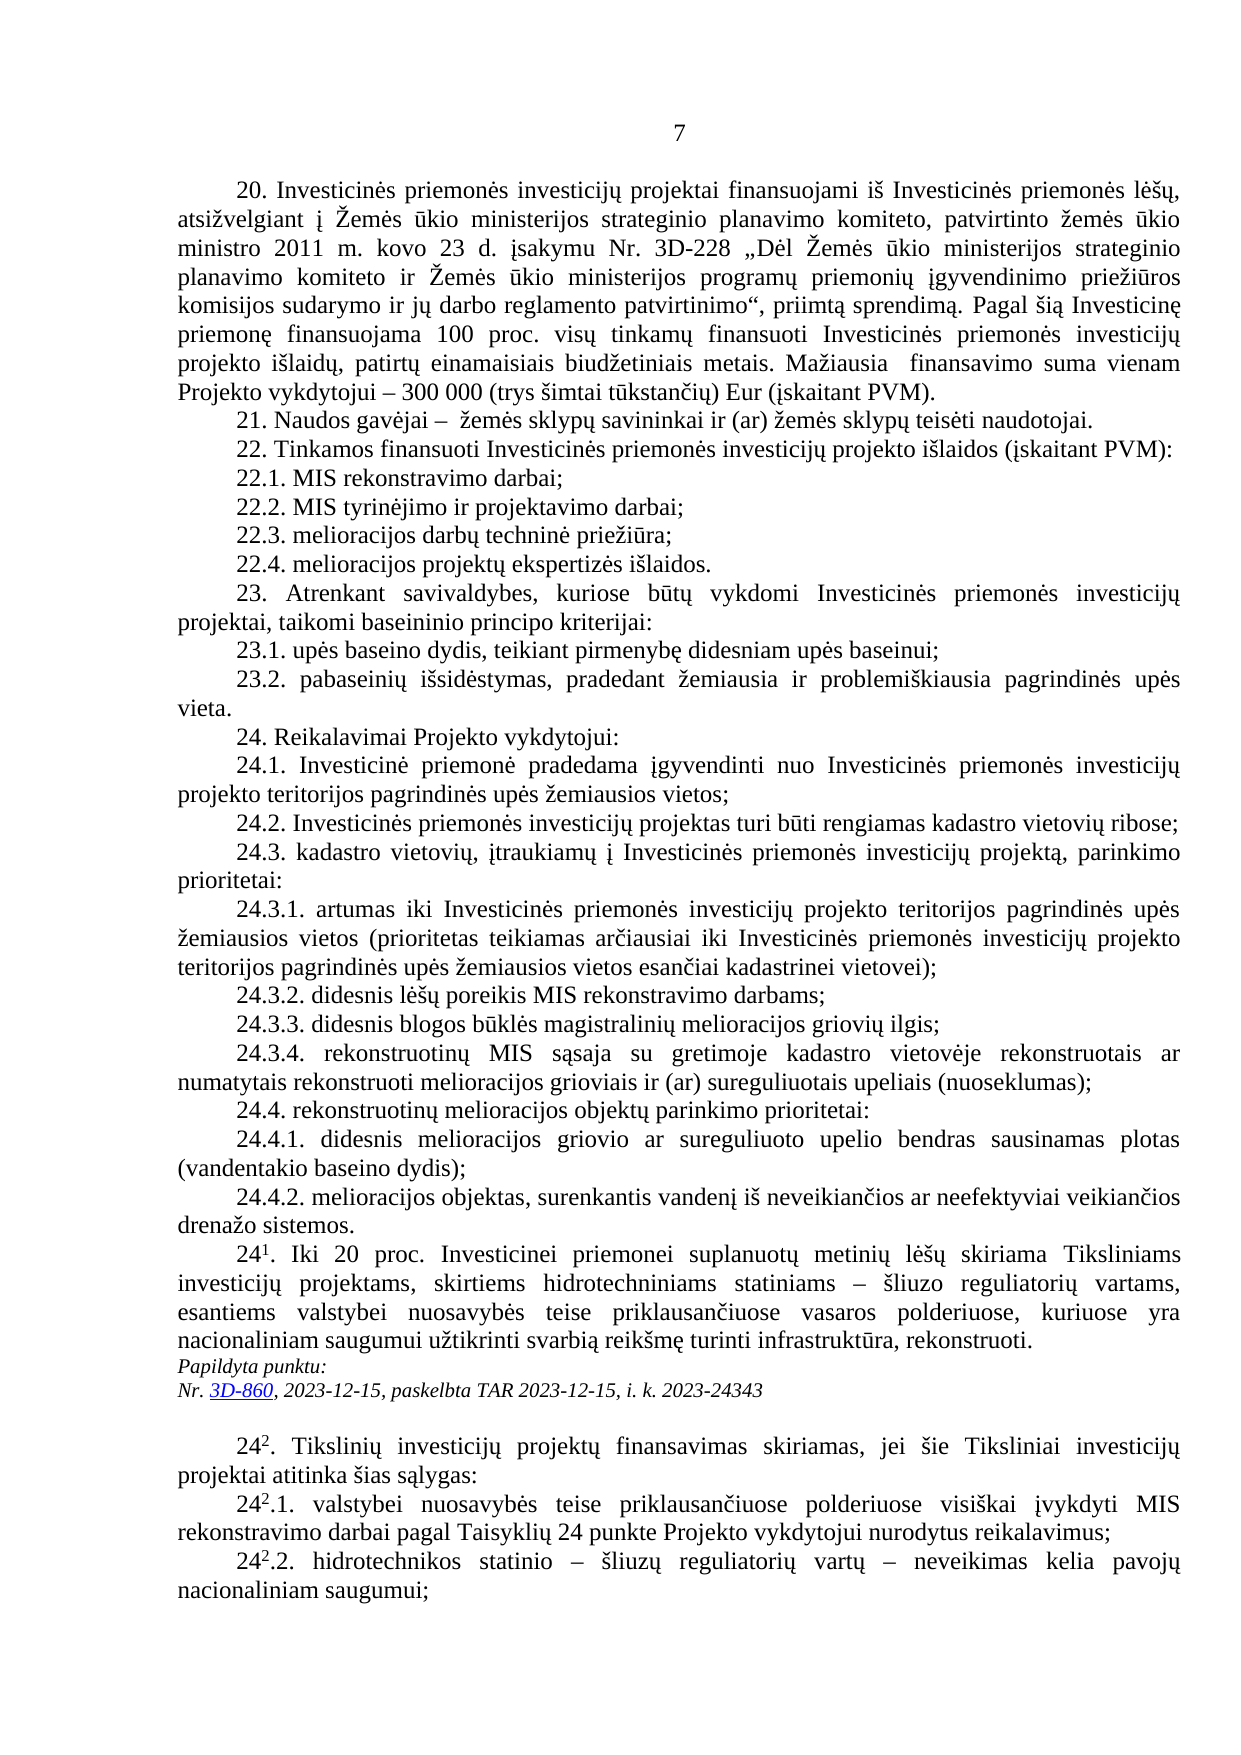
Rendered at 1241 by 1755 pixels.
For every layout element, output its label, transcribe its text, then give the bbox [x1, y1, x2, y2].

text 24.3.2. didesnis lėšų poreikis MIS rekonstravimo darbams; [177, 981, 1181, 1009]
text 23.1. upės baseino dydis, teikiant pirmenybę didesniam upės baseinui; [177, 636, 1181, 664]
text 242.2. hidrotechnikos statinio – šliuzų reguliatorių vartų – neveikimas kelia pavojų nacionaliniam saugumui; [177, 1546, 1181, 1604]
text 24.3. kadastro vietovių, įtraukiamų į Investicinės priemonės investicijų projektą, parinkimo prioritetai: [177, 837, 1181, 894]
text Papildyta punktu: [177, 1354, 1181, 1378]
text 23. Atrenkant savivaldybes, kuriose būtų vykdomi Investicinės priemonės investicijų projektai, taikomi baseininio principo kriterijai: [177, 578, 1181, 636]
text 24.4. rekonstruotinų melioracijos objektų parinkimo prioritetai: [177, 1096, 1181, 1124]
text 22.3. melioracijos darbų techninė priežiūra; [177, 521, 1181, 549]
text 242. Tikslinių investicijų projektų finansavimas skiriamas, jei šie Tiksliniai investicijų projektai atitinka šias sąlygas: [177, 1431, 1181, 1489]
text 22. Tinkamos finansuoti Investicinės priemonės investicijų projekto išlaidos (įskaitant PVM): [177, 434, 1181, 463]
text 23.2. pabaseinių išsidėstymas, pradedant žemiausia ir problemiškiausia pagrindinės upės vieta. [177, 664, 1181, 722]
text 242.1. valstybei nuosavybės teise priklausančiuose polderiuose visiškai įvykdyti MIS rekonstravimo darbai pagal Taisyklių 24 punkte Projekto vykdytojui nurodytus reikalavimus; [177, 1489, 1181, 1546]
text 21. Naudos gavėjai – žemės sklypų savininkai ir (ar) žemės sklypų teisėti naudotojai. [177, 406, 1181, 434]
text 24.3.1. artumas iki Investicinės priemonės investicijų projekto teritorijos pagrindinės upės žemiausios vietos (prioritetas teikiamas arčiausiai iki Investicinės priemonės investicijų projekto teritorijos pagrindinės upės žemiausios vietos esančiai kadastrinei vietovei); [177, 894, 1181, 981]
text 24.1. Investicinė priemonė pradedama įgyvendinti nuo Investicinės priemonės investicijų projekto teritorijos pagrindinės upės žemiausios vietos; [177, 751, 1181, 808]
text 24.4.2. melioracijos objektas, surenkantis vandenį iš neveikiančios ar neefektyviai veikiančios drenažo sistemos. [177, 1182, 1181, 1239]
text 22.1. MIS rekonstravimo darbai; [177, 463, 1181, 492]
text 24.2. Investicinės priemonės investicijų projektas turi būti rengiamas kadastro vietovių ribose; [177, 808, 1181, 837]
text 24.3.4. rekonstruotinų MIS sąsaja su gretimoje kadastro vietovėje rekonstruotais ar numatytais rekonstruoti melioracijos grioviais ir (ar) sureguliuotais upeliais (nuoseklumas); [177, 1038, 1181, 1096]
text 20. Investicinės priemonės investicijų projektai finansuojami iš Investicinės priemonės lėšų, atsižvelgiant į Žemės ūkio ministerijos strateginio planavimo komiteto, patvirtinto žemės ūkio ministro 2011 m. kovo 23 d. įsakymu Nr. 3D-228 „Dėl Žemės ūkio ministerijos strateginio planavimo komiteto ir Žemės ūkio ministerijos programų priemonių įgyvendinimo priežiūros komisijos sudarymo ir jų darbo reglamento patvirtinimo“, priimtą sprendimą. Pagal šią Investicinę priemonę finansuojama 100 proc. visų tinkamų finansuoti Investicinės priemonės investicijų projekto išlaidų, patirtų einamaisiais biudžetiniais metais. Mažiausia finansavimo suma vienam Projekto vykdytojui – 300 000 (trys šimtai tūkstančių) Eur (įskaitant PVM). [177, 176, 1181, 406]
text 24.3.3. didesnis blogos būklės magistralinių melioracijos griovių ilgis; [177, 1009, 1181, 1038]
text Nr. 3D-860, 2023-12-15, paskelbta TAR 2023-12-15, i. k. 2023-24343 [177, 1378, 1181, 1402]
text 241. Iki 20 proc. Investicinei priemonei suplanuotų metinių lėšų skiriama Tiksliniams investicijų projektams, skirtiems hidrotechniniams statiniams – šliuzo reguliatorių vartams, esantiems valstybei nuosavybės teise priklausančiuose vasaros polderiuose, kuriuose yra nacionaliniam saugumui užtikrinti svarbią reikšmę turinti infrastruktūra, rekonstruoti. [177, 1239, 1181, 1354]
text 24. Reikalavimai Projekto vykdytojui: [177, 722, 1181, 751]
text 22.4. melioracijos projektų ekspertizės išlaidos. [177, 549, 1181, 578]
text 22.2. MIS tyrinėjimo ir projektavimo darbai; [177, 492, 1181, 521]
text 24.4.1. didesnis melioracijos griovio ar sureguliuoto upelio bendras sausinamas plotas (vandentakio baseino dydis); [177, 1124, 1181, 1182]
